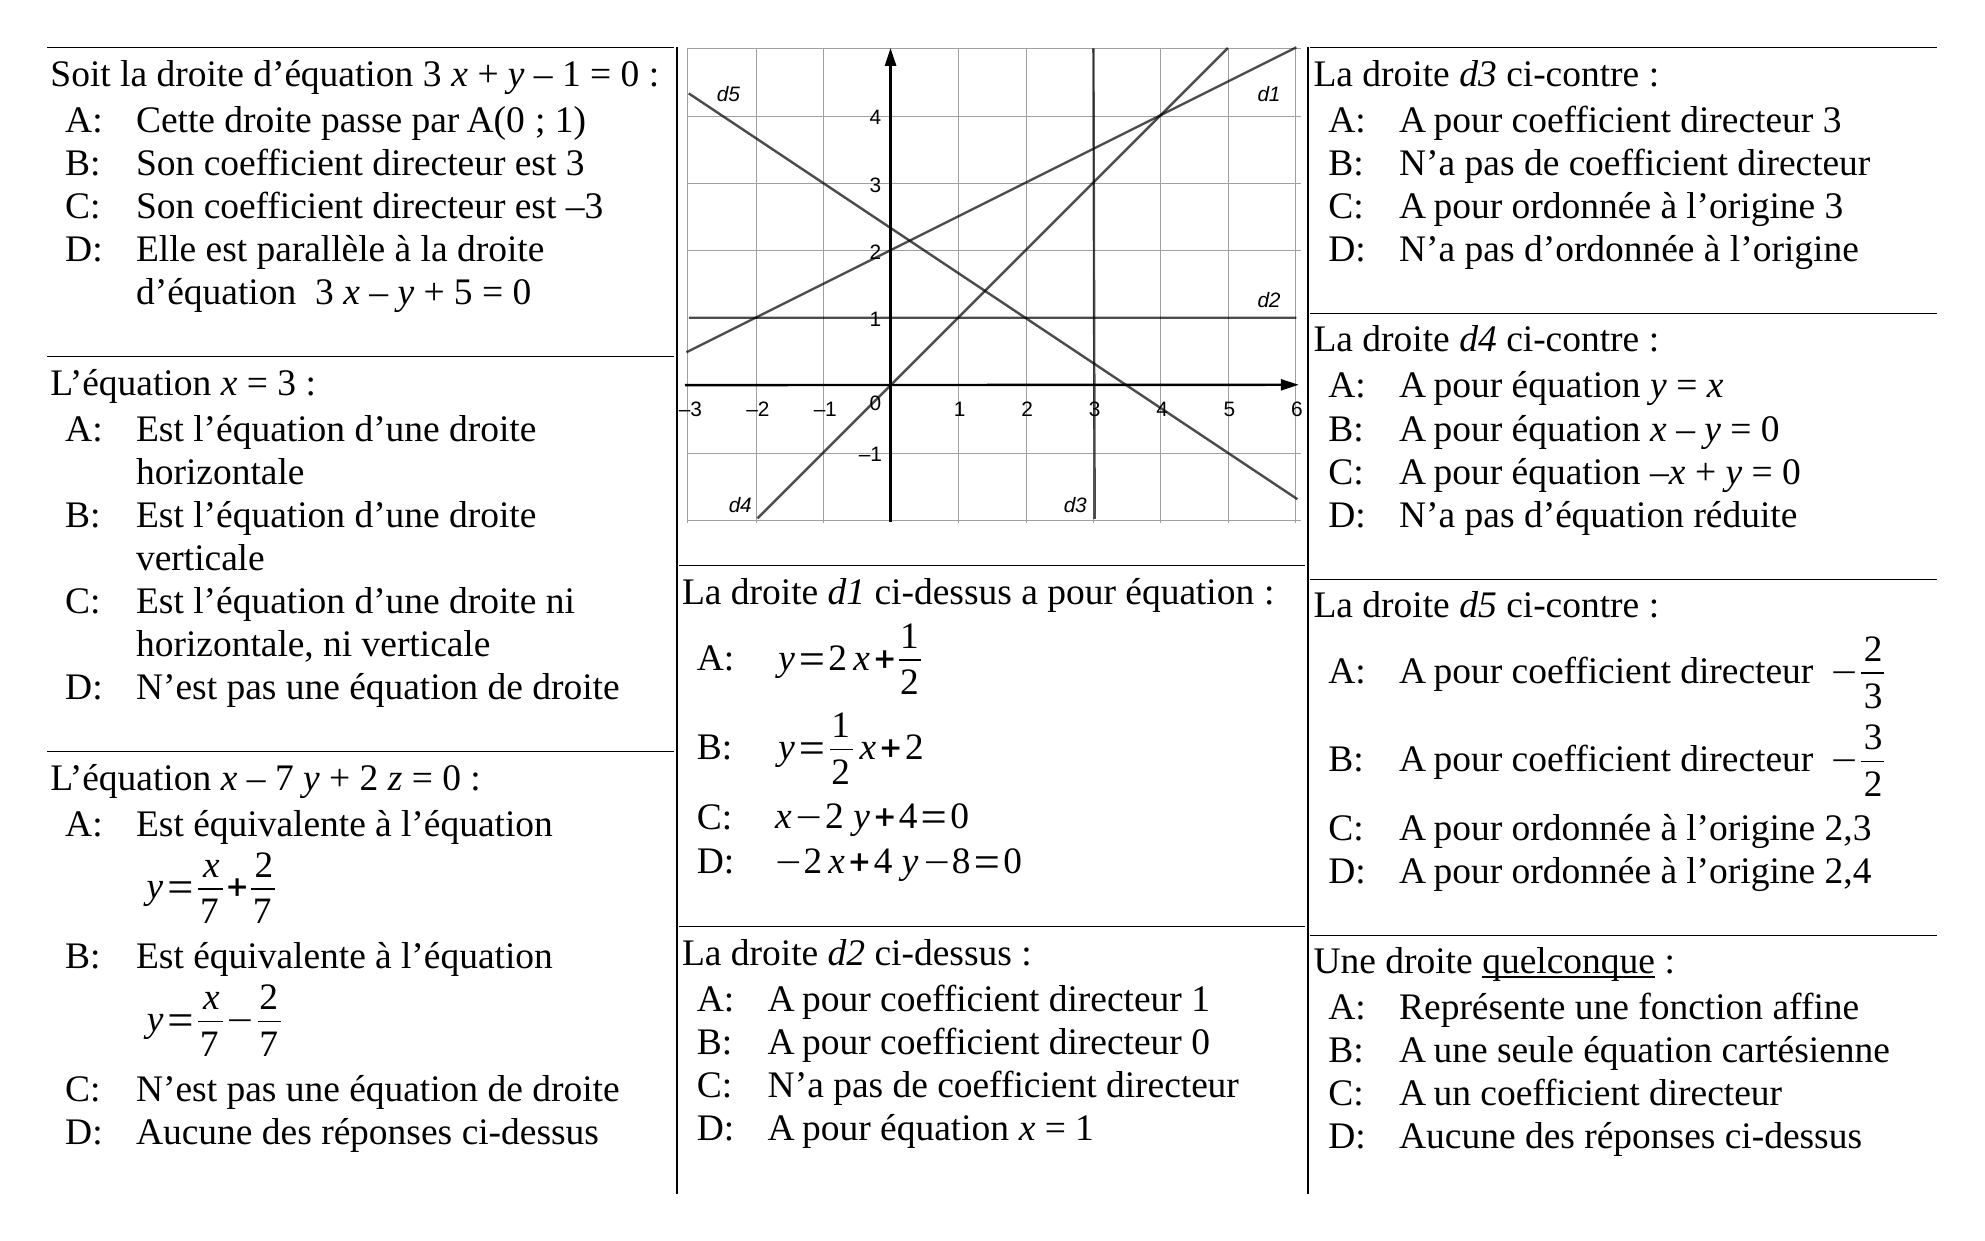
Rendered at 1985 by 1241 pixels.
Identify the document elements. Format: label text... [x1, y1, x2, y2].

list Aucune des réponses ci-dessus [1328, 1114, 1937, 1157]
list A pour coefficient directeur [1328, 628, 1937, 717]
text Soit la droite d’équation 3 x + y – 1 = 0 : [47, 48, 674, 97]
list Son coefficient directeur est –3 [65, 183, 674, 227]
list Est l’équation d’une droite verticale [65, 492, 674, 578]
list A pour équation x – y = 0 [1328, 406, 1937, 449]
text Une droite quelconque : [1310, 936, 1937, 984]
list N’est pas une équation de droite [65, 665, 674, 708]
list A pour équation x = 1 [697, 1105, 1305, 1148]
text L’équation x = 3 : [47, 357, 674, 406]
list A un coefficient directeur [1328, 1071, 1937, 1114]
list N’a pas de coefficient directeur [1328, 140, 1937, 183]
list A pour coefficient directeur 1 [697, 976, 1305, 1019]
text La droite d3 ci-contre : [1310, 48, 1937, 97]
text La droite d2 ci-dessus : [679, 927, 1305, 976]
list Est l’équation d’une droite ni horizontale, ni verticale [65, 578, 674, 665]
list A pour coefficient directeur 0 [697, 1019, 1305, 1062]
list A pour coefficient directeur 3 [1328, 97, 1937, 140]
list N’a pas d’équation réduite [1328, 492, 1937, 535]
list Son coefficient directeur est 3 [65, 140, 674, 183]
list A pour équation y = x [1328, 363, 1937, 406]
list Est équivalente à l’équation [65, 934, 674, 1066]
list A pour équation –x + y = 0 [1328, 449, 1937, 492]
list Est équivalente à l’équation [65, 801, 674, 934]
text La droite d4 ci-contre : [1310, 314, 1937, 363]
list Est l’équation d’une droite horizontale [65, 406, 674, 492]
list N’est pas une équation de droite [65, 1066, 674, 1109]
list Elle est parallèle à la droite d’équation 3 x – y + 5 = 0 [65, 227, 674, 313]
list N’a pas d’ordonnée à l’origine [1328, 227, 1937, 270]
list Aucune des réponses ci-dessus [65, 1109, 674, 1152]
list Représente une fonction affine [1328, 984, 1937, 1028]
list A pour ordonnée à l’origine 2,3 [1328, 805, 1937, 848]
list N’a pas de coefficient directeur [697, 1062, 1305, 1105]
text La droite d1 ci-dessus a pour équation : [679, 566, 1305, 615]
text La droite d5 ci-contre : [1310, 580, 1937, 628]
list A pour coefficient directeur [1328, 717, 1937, 805]
list A une seule équation cartésienne [1328, 1028, 1937, 1071]
list A pour ordonnée à l’origine 3 [1328, 183, 1937, 227]
text L’équation x – 7 y + 2 z = 0 : [47, 752, 674, 801]
list Cette droite passe par A(0 ; 1) [65, 97, 674, 140]
list A pour ordonnée à l’origine 2,4 [1328, 848, 1937, 891]
